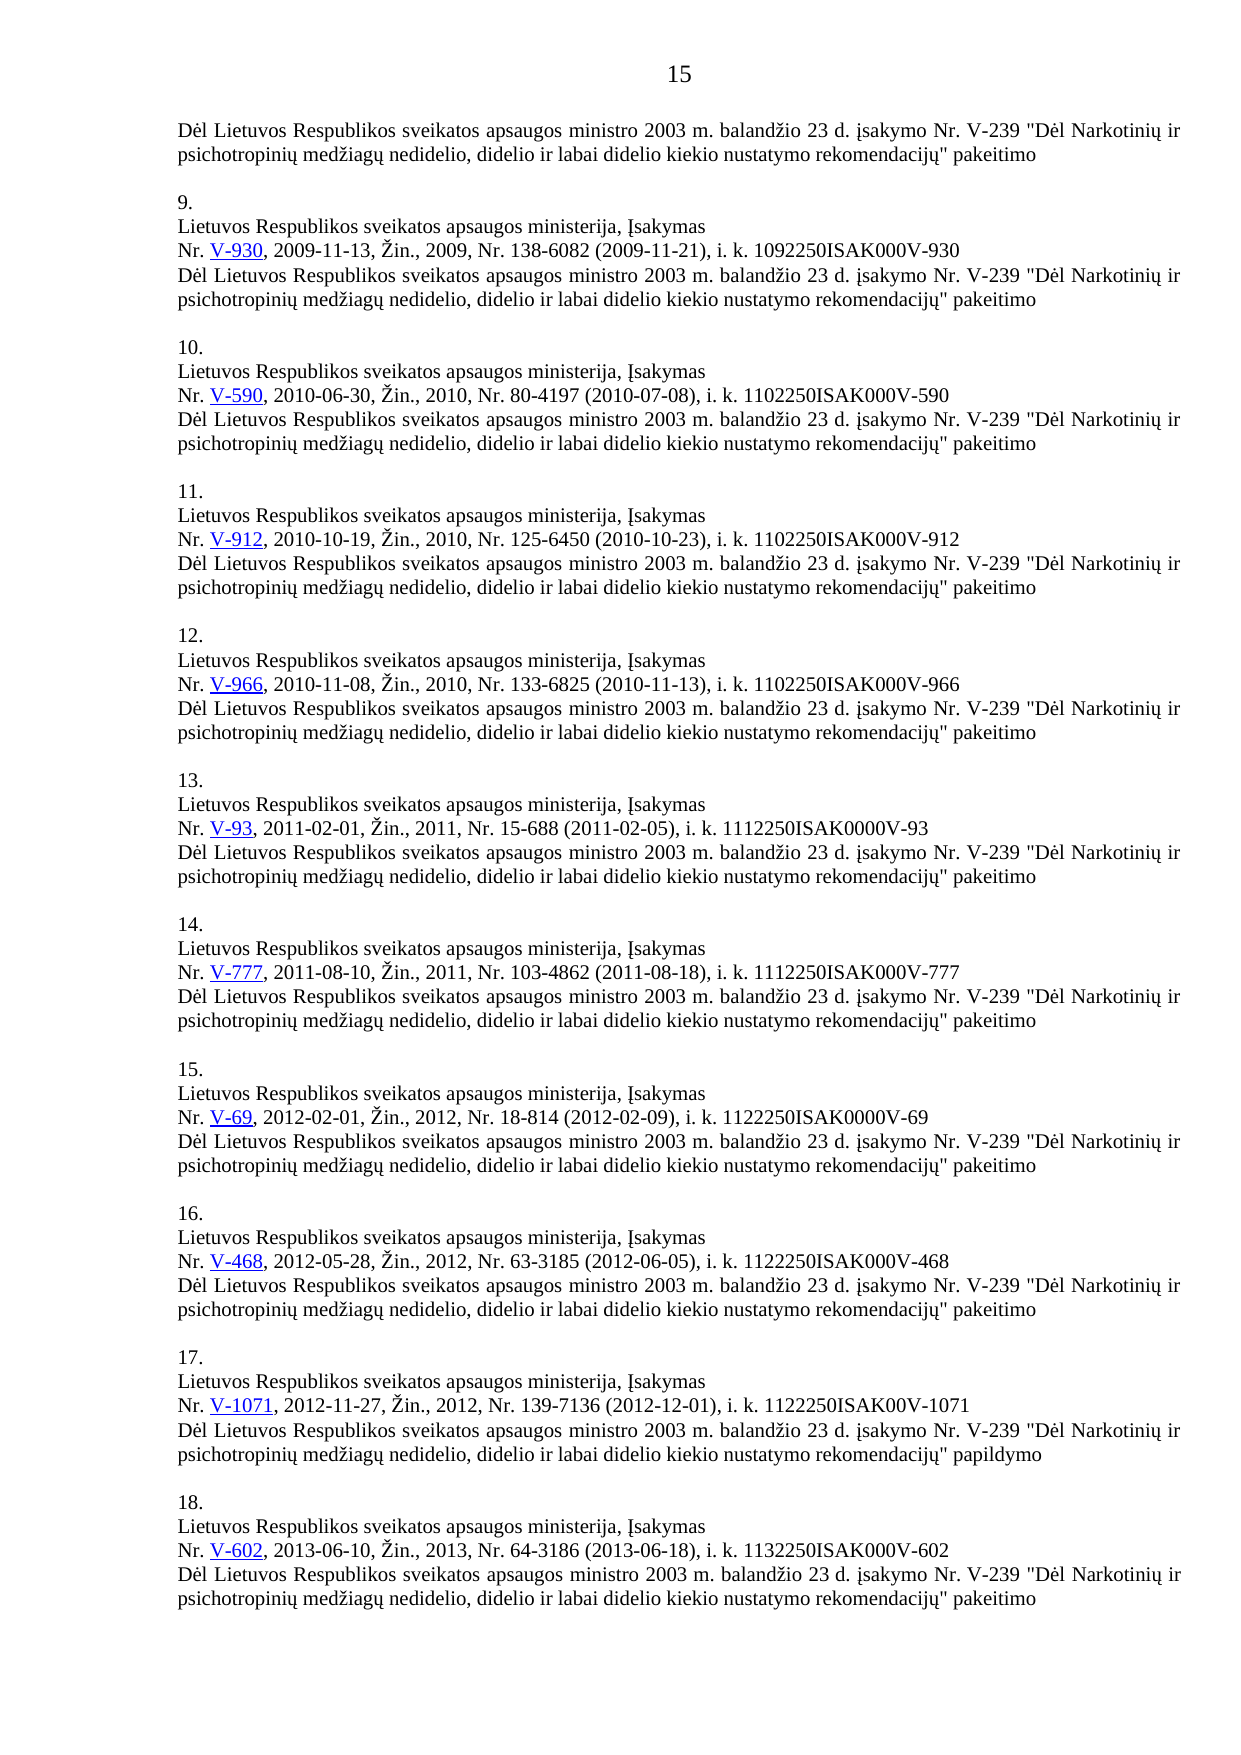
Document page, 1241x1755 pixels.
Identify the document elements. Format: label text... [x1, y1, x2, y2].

text Lietuvos Respublikos sveikatos apsaugos ministerija, Įsakymas [177, 1514, 1181, 1538]
text Nr. V-777, 2011-08-10, Žin., 2011, Nr. 103-4862 (2011-08-18), i. k. 1112250ISAK000V-777 [177, 960, 1181, 984]
text 12. [177, 623, 1181, 647]
text Nr. V-966, 2010-11-08, Žin., 2010, Nr. 133-6825 (2010-11-13), i. k. 1102250ISAK000V-966 [177, 672, 1181, 696]
text Dėl Lietuvos Respublikos sveikatos apsaugos ministro 2003 m. balandžio 23 d. įsakymo Nr. V-239 "Dėl Narkotinių ir psichotropinių medžiagų nedidelio, didelio ir labai didelio kiekio nustatymo rekomendacijų" pakeitimo [177, 118, 1181, 166]
text Nr. V-602, 2013-06-10, Žin., 2013, Nr. 64-3186 (2013-06-18), i. k. 1132250ISAK000V-602 [177, 1538, 1181, 1562]
text Dėl Lietuvos Respublikos sveikatos apsaugos ministro 2003 m. balandžio 23 d. įsakymo Nr. V-239 "Dėl Narkotinių ir psichotropinių medžiagų nedidelio, didelio ir labai didelio kiekio nustatymo rekomendacijų" pakeitimo [177, 551, 1181, 599]
text 9. [177, 190, 1181, 214]
text 11. [177, 479, 1181, 503]
text Nr. V-468, 2012-05-28, Žin., 2012, Nr. 63-3185 (2012-06-05), i. k. 1122250ISAK000V-468 [177, 1249, 1181, 1273]
text Nr. V-930, 2009-11-13, Žin., 2009, Nr. 138-6082 (2009-11-21), i. k. 1092250ISAK000V-930 [177, 238, 1181, 262]
text Dėl Lietuvos Respublikos sveikatos apsaugos ministro 2003 m. balandžio 23 d. įsakymo Nr. V-239 "Dėl Narkotinių ir psichotropinių medžiagų nedidelio, didelio ir labai didelio kiekio nustatymo rekomendacijų" pakeitimo [177, 984, 1181, 1032]
text Dėl Lietuvos Respublikos sveikatos apsaugos ministro 2003 m. balandžio 23 d. įsakymo Nr. V-239 "Dėl Narkotinių ir psichotropinių medžiagų nedidelio, didelio ir labai didelio kiekio nustatymo rekomendacijų" pakeitimo [177, 696, 1181, 744]
text Dėl Lietuvos Respublikos sveikatos apsaugos ministro 2003 m. balandžio 23 d. įsakymo Nr. V-239 "Dėl Narkotinių ir psichotropinių medžiagų nedidelio, didelio ir labai didelio kiekio nustatymo rekomendacijų" papildymo [177, 1417, 1181, 1466]
text 10. [177, 335, 1181, 359]
text Dėl Lietuvos Respublikos sveikatos apsaugos ministro 2003 m. balandžio 23 d. įsakymo Nr. V-239 "Dėl Narkotinių ir psichotropinių medžiagų nedidelio, didelio ir labai didelio kiekio nustatymo rekomendacijų" pakeitimo [177, 1129, 1181, 1177]
text Dėl Lietuvos Respublikos sveikatos apsaugos ministro 2003 m. balandžio 23 d. įsakymo Nr. V-239 "Dėl Narkotinių ir psichotropinių medžiagų nedidelio, didelio ir labai didelio kiekio nustatymo rekomendacijų" pakeitimo [177, 262, 1181, 311]
text Nr. V-590, 2010-06-30, Žin., 2010, Nr. 80-4197 (2010-07-08), i. k. 1102250ISAK000V-590 [177, 383, 1181, 407]
text Nr. V-93, 2011-02-01, Žin., 2011, Nr. 15-688 (2011-02-05), i. k. 1112250ISAK0000V-93 [177, 816, 1181, 840]
text Dėl Lietuvos Respublikos sveikatos apsaugos ministro 2003 m. balandžio 23 d. įsakymo Nr. V-239 "Dėl Narkotinių ir psichotropinių medžiagų nedidelio, didelio ir labai didelio kiekio nustatymo rekomendacijų" pakeitimo [177, 1273, 1181, 1321]
text 17. [177, 1345, 1181, 1369]
text 16. [177, 1201, 1181, 1225]
text 14. [177, 912, 1181, 936]
text Lietuvos Respublikos sveikatos apsaugos ministerija, Įsakymas [177, 1225, 1181, 1249]
text Lietuvos Respublikos sveikatos apsaugos ministerija, Įsakymas [177, 647, 1181, 672]
text Nr. V-912, 2010-10-19, Žin., 2010, Nr. 125-6450 (2010-10-23), i. k. 1102250ISAK000V-912 [177, 527, 1181, 551]
text Lietuvos Respublikos sveikatos apsaugos ministerija, Įsakymas [177, 792, 1181, 816]
text Lietuvos Respublikos sveikatos apsaugos ministerija, Įsakymas [177, 1081, 1181, 1105]
text Lietuvos Respublikos sveikatos apsaugos ministerija, Įsakymas [177, 936, 1181, 960]
text Dėl Lietuvos Respublikos sveikatos apsaugos ministro 2003 m. balandžio 23 d. įsakymo Nr. V-239 "Dėl Narkotinių ir psichotropinių medžiagų nedidelio, didelio ir labai didelio kiekio nustatymo rekomendacijų" pakeitimo [177, 1562, 1181, 1610]
text Lietuvos Respublikos sveikatos apsaugos ministerija, Įsakymas [177, 503, 1181, 527]
text Lietuvos Respublikos sveikatos apsaugos ministerija, Įsakymas [177, 359, 1181, 383]
text 13. [177, 768, 1181, 792]
text 18. [177, 1490, 1181, 1514]
text Lietuvos Respublikos sveikatos apsaugos ministerija, Įsakymas [177, 1369, 1181, 1393]
text Nr. V-1071, 2012-11-27, Žin., 2012, Nr. 139-7136 (2012-12-01), i. k. 1122250ISAK00V-1071 [177, 1393, 1181, 1417]
text Nr. V-69, 2012-02-01, Žin., 2012, Nr. 18-814 (2012-02-09), i. k. 1122250ISAK0000V-69 [177, 1105, 1181, 1129]
text Lietuvos Respublikos sveikatos apsaugos ministerija, Įsakymas [177, 214, 1181, 238]
text Dėl Lietuvos Respublikos sveikatos apsaugos ministro 2003 m. balandžio 23 d. įsakymo Nr. V-239 "Dėl Narkotinių ir psichotropinių medžiagų nedidelio, didelio ir labai didelio kiekio nustatymo rekomendacijų" pakeitimo [177, 407, 1181, 455]
text 15. [177, 1057, 1181, 1081]
text Dėl Lietuvos Respublikos sveikatos apsaugos ministro 2003 m. balandžio 23 d. įsakymo Nr. V-239 "Dėl Narkotinių ir psichotropinių medžiagų nedidelio, didelio ir labai didelio kiekio nustatymo rekomendacijų" pakeitimo [177, 840, 1181, 888]
